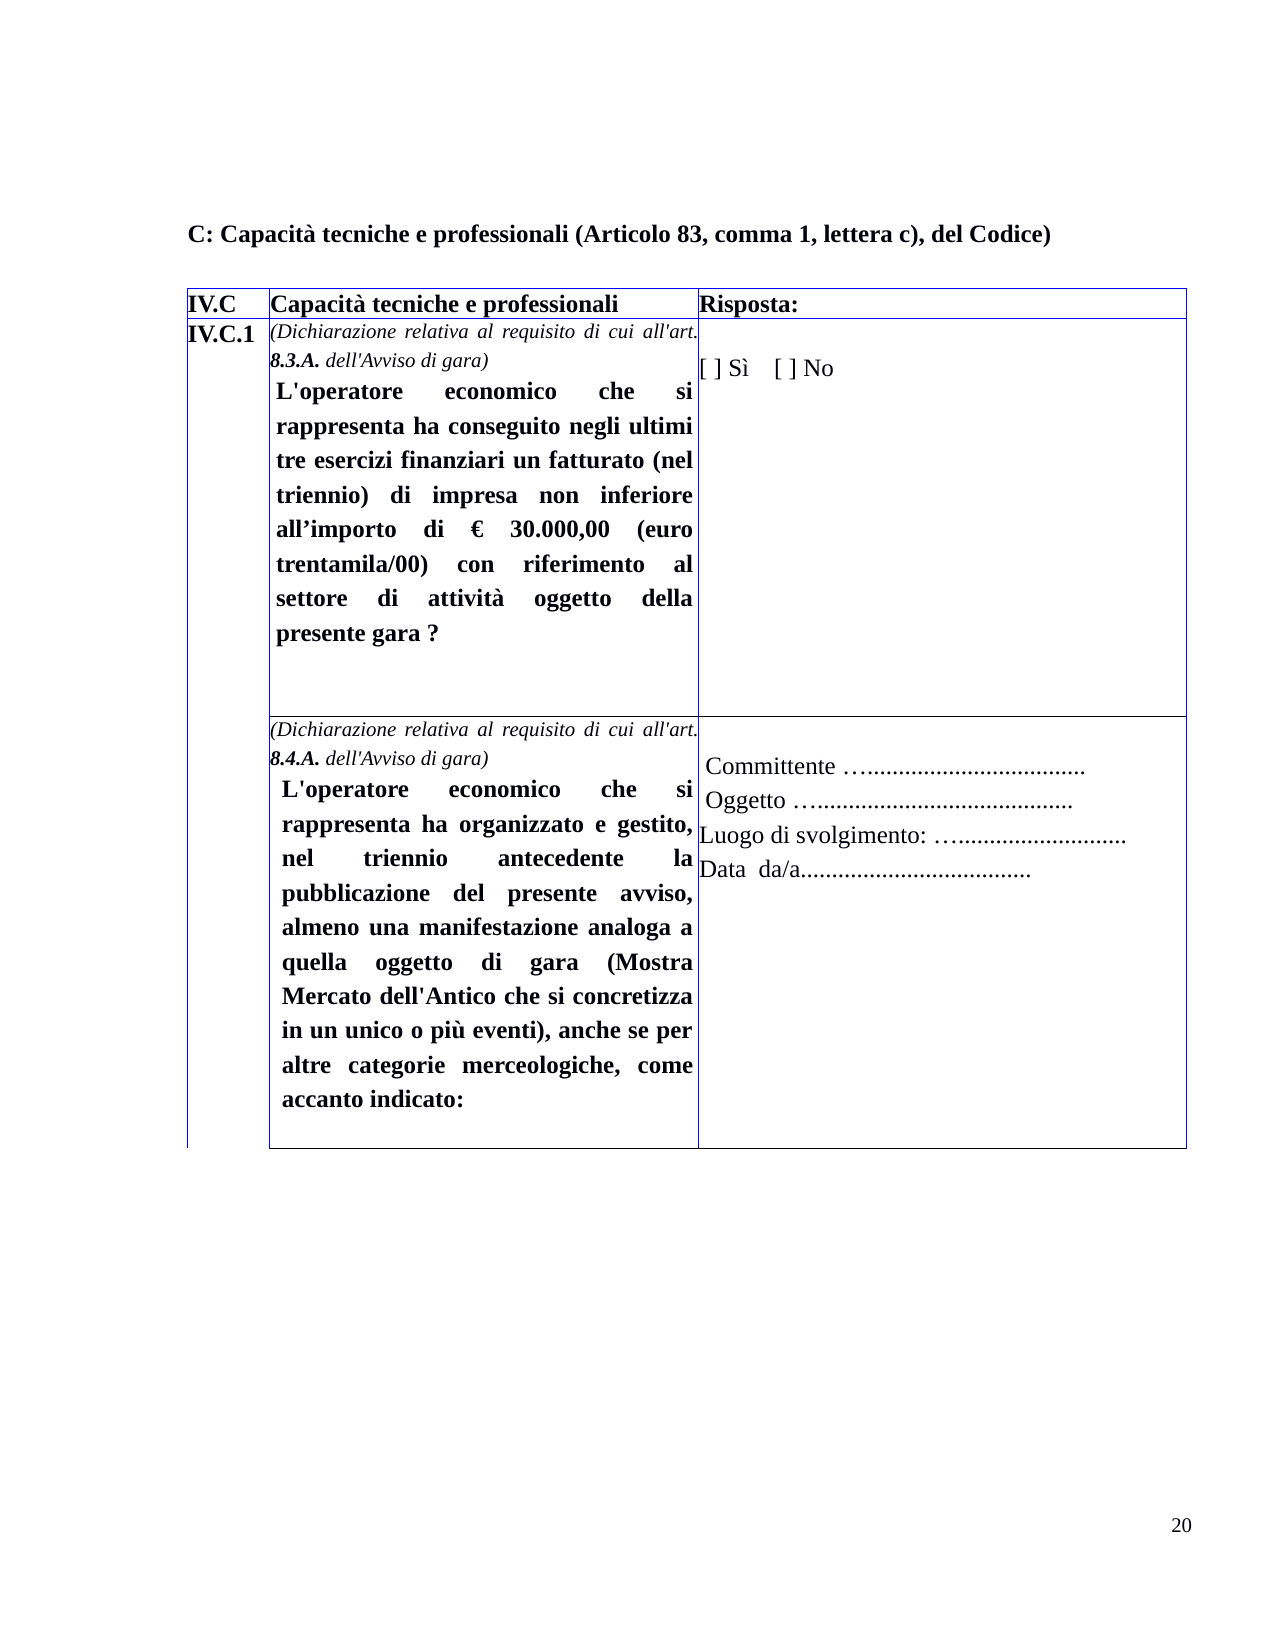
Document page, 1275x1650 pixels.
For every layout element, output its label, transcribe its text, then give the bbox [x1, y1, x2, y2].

table_header Capacità tecniche e professionali [270, 289, 698, 318]
table_header IV.C [188, 289, 269, 318]
table_cell [ ] Sì [ ] No [699, 319, 1186, 716]
text C: Capacità tecniche e professionali (Articolo 83, comma 1, lettera c), del Codice) [187, 219, 1167, 248]
table_cell (Dichiarazione relativa al requisito di cui all'art. 8.4.A. dell'Avviso di gara) L'operatore economico che si rappresenta ha organizzato e gestito, nel triennio antecedente la pubblicazione del presente avviso, almeno una manifestazione analoga a quella oggetto di gara (Mostra Mercato dell'Antico che si concretizza in un unico o più eventi), anche se per altre categorie merceologiche, come accanto indicato: [270, 717, 698, 1148]
table_cell Committente …................................... Oggetto …......................................... Luogo di svolgimento: …........................... Data da/a..................................... [699, 717, 1186, 1148]
table_cell IV.C.1 [188, 319, 269, 1148]
table_cell (Dichiarazione relativa al requisito di cui all'art. 8.3.A. dell'Avviso di gara) L'operatore economico che si rappresenta ha conseguito negli ultimi tre esercizi finanziari un fatturato (nel triennio) di impresa non inferiore all’importo di € 30.000,00 (euro trentamila/00) con riferimento al settore di attività oggetto della presente gara ? [270, 319, 698, 716]
table_header Risposta: [699, 289, 1186, 318]
